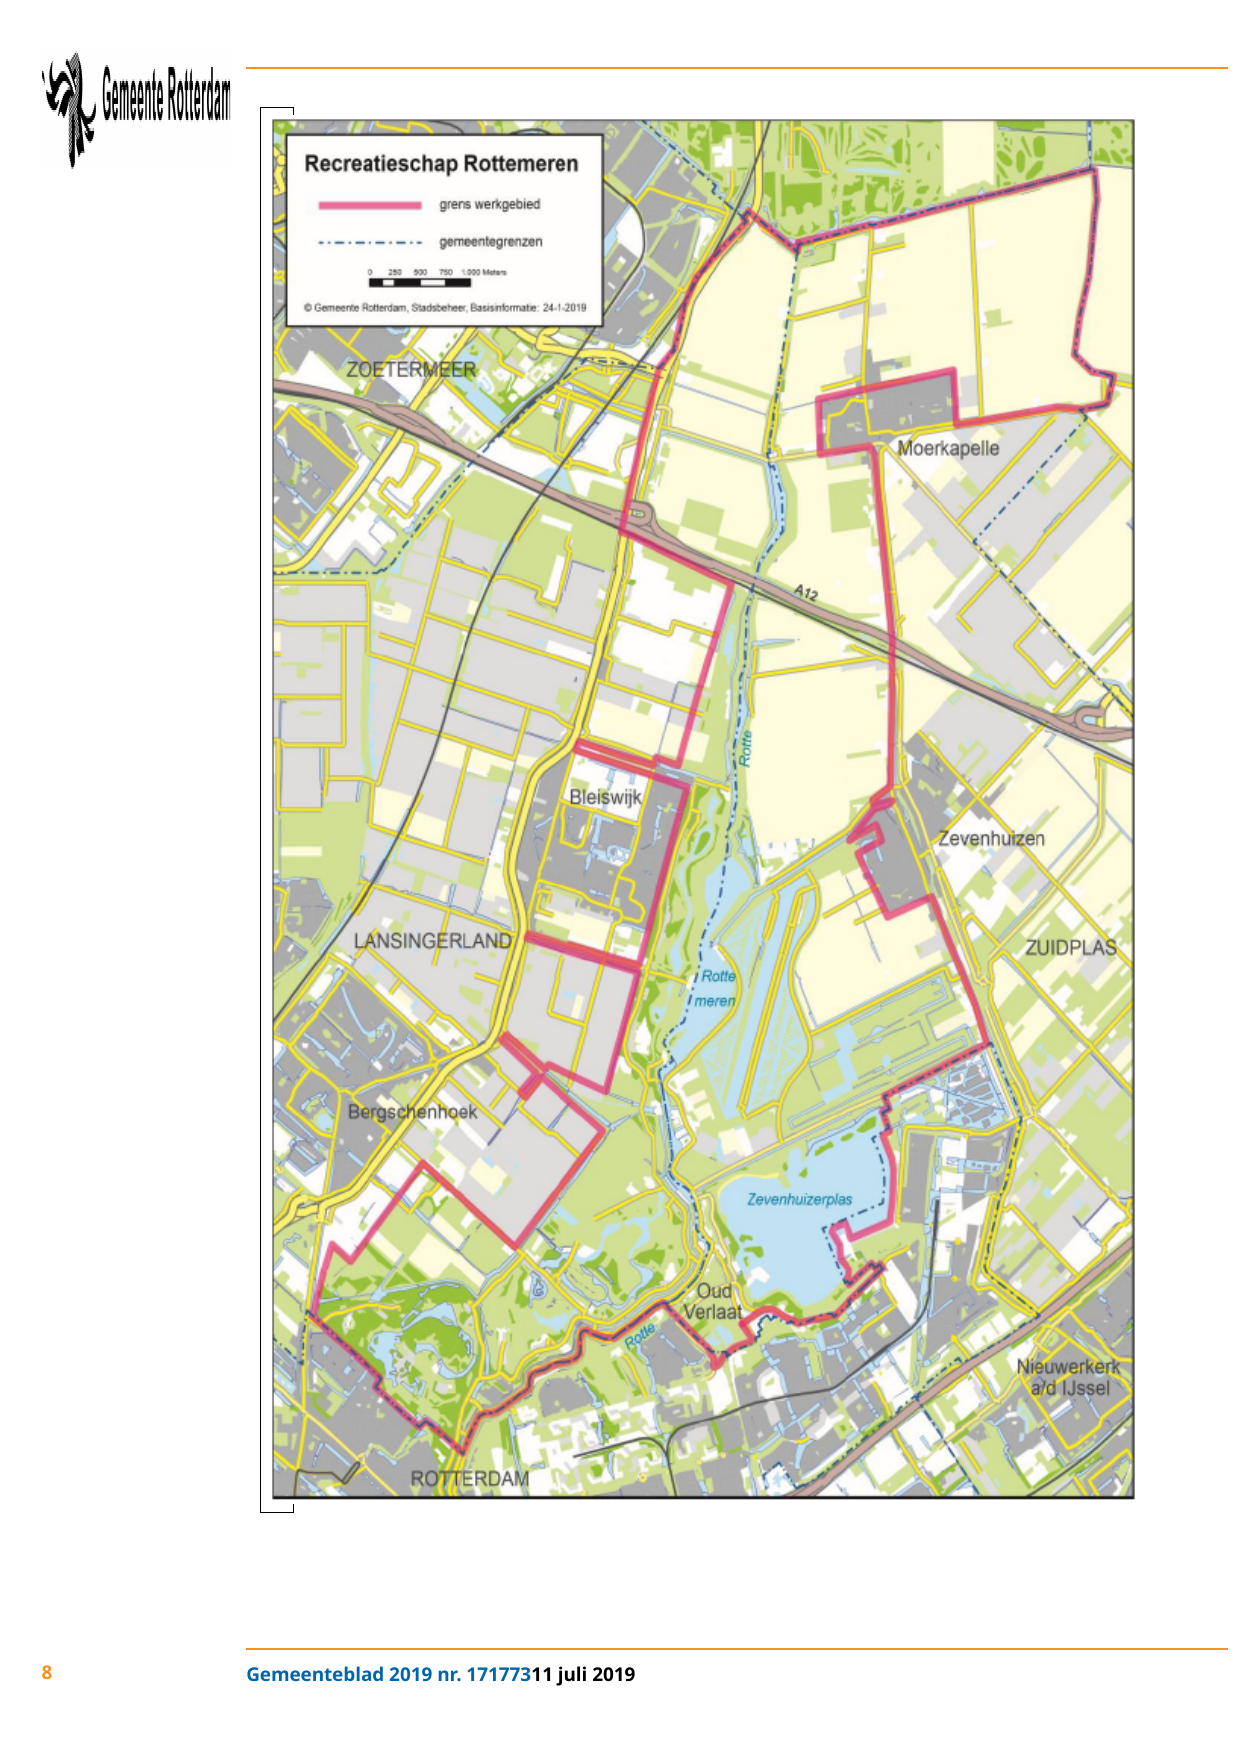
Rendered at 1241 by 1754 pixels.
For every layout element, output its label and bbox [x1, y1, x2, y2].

picture [268, 115, 1144, 1504]
picture [41, 47, 231, 172]
